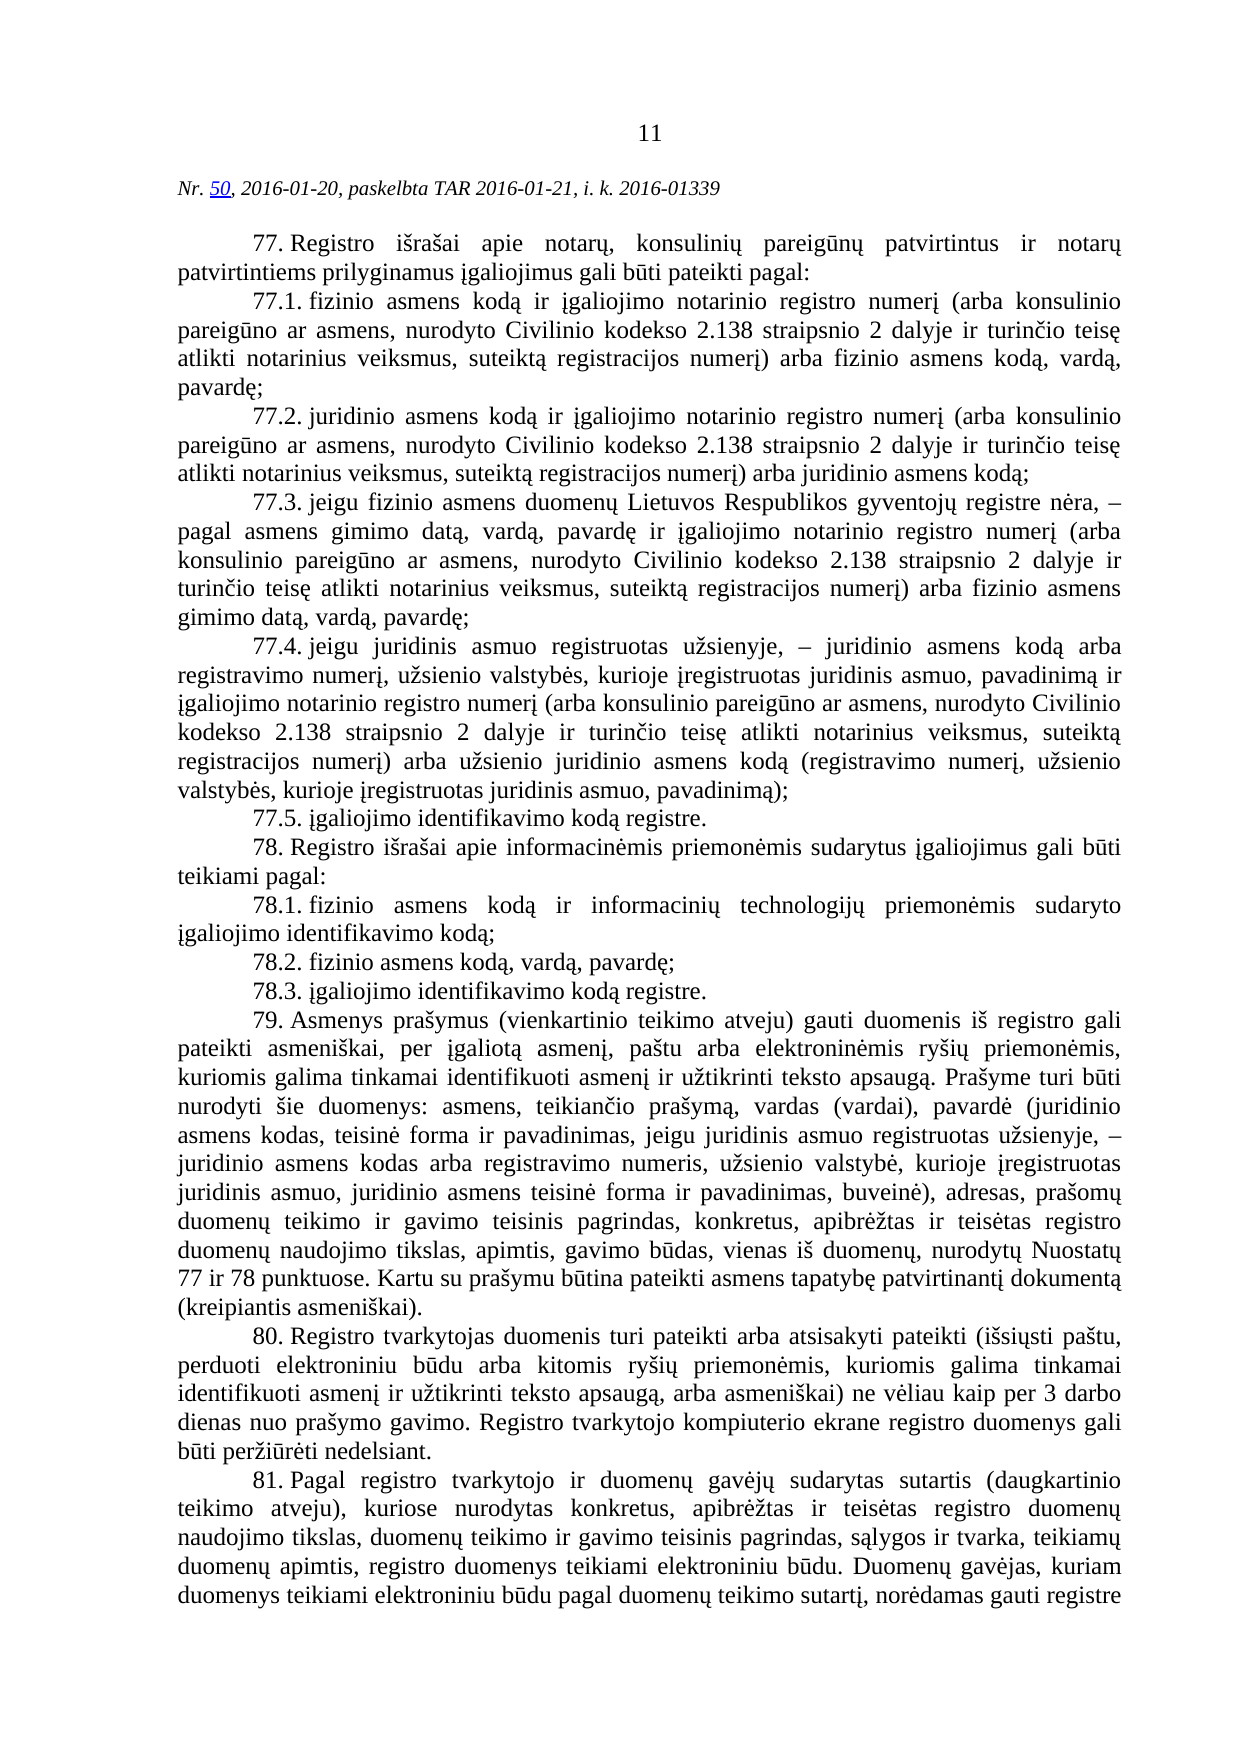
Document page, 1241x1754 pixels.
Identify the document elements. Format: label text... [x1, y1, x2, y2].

text 78. Registro išrašai apie informacinėmis priemonėmis sudarytus įgaliojimus gali būti teikiami pagal: [177, 832, 1122, 890]
text 77.2. juridinio asmens kodą ir įgaliojimo notarinio registro numerį (arba konsulinio pareigūno ar asmens, nurodyto Civilinio kodekso 2.138 straipsnio 2 dalyje ir turinčio teisę atlikti notarinius veiksmus, suteiktą registracijos numerį) arba juridinio asmens kodą; [177, 401, 1122, 487]
text 77.3. jeigu fizinio asmens duomenų Lietuvos Respublikos gyventojų registre nėra, – pagal asmens gimimo datą, vardą, pavardę ir įgaliojimo notarinio registro numerį (arba konsulinio pareigūno ar asmens, nurodyto Civilinio kodekso 2.138 straipsnio 2 dalyje ir turinčio teisę atlikti notarinius veiksmus, suteiktą registracijos numerį) arba fizinio asmens gimimo datą, vardą, pavardę; [177, 487, 1122, 631]
text 81. Pagal registro tvarkytojo ir duomenų gavėjų sudarytas sutartis (daugkartinio teikimo atveju), kuriose nurodytas konkretus, apibrėžtas ir teisėtas registro duomenų naudojimo tikslas, duomenų teikimo ir gavimo teisinis pagrindas, sąlygos ir tvarka, teikiamų duomenų apimtis, registro duomenys teikiami elektroniniu būdu. Duomenų gavėjas, kuriam duomenys teikiami elektroniniu būdu pagal duomenų teikimo sutartį, norėdamas gauti registre [177, 1465, 1122, 1608]
text 77.4. jeigu juridinis asmuo registruotas užsienyje, – juridinio asmens kodą arba registravimo numerį, užsienio valstybės, kurioje įregistruotas juridinis asmuo, pavadinimą ir įgaliojimo notarinio registro numerį (arba konsulinio pareigūno ar asmens, nurodyto Civilinio kodekso 2.138 straipsnio 2 dalyje ir turinčio teisę atlikti notarinius veiksmus, suteiktą registracijos numerį) arba užsienio juridinio asmens kodą (registravimo numerį, užsienio valstybės, kurioje įregistruotas juridinis asmuo, pavadinimą); [177, 631, 1122, 803]
text 77.1. fizinio asmens kodą ir įgaliojimo notarinio registro numerį (arba konsulinio pareigūno ar asmens, nurodyto Civilinio kodekso 2.138 straipsnio 2 dalyje ir turinčio teisę atlikti notarinius veiksmus, suteiktą registracijos numerį) arba fizinio asmens kodą, vardą, pavardę; [177, 286, 1122, 401]
text Nr. 50, 2016-01-20, paskelbta TAR 2016-01-21, i. k. 2016-01339 [177, 176, 1122, 200]
text 77.5. įgaliojimo identifikavimo kodą registre. [177, 803, 1122, 832]
text 78.2. fizinio asmens kodą, vardą, pavardę; [177, 947, 1122, 976]
text 78.3. įgaliojimo identifikavimo kodą registre. [177, 976, 1122, 1005]
text 80. Registro tvarkytojas duomenis turi pateikti arba atsisakyti pateikti (išsiųsti paštu, perduoti elektroniniu būdu arba kitomis ryšių priemonėmis, kuriomis galima tinkamai identifikuoti asmenį ir užtikrinti teksto apsaugą, arba asmeniškai) ne vėliau kaip per 3 darbo dienas nuo prašymo gavimo. Registro tvarkytojo kompiuterio ekrane registro duomenys gali būti peržiūrėti nedelsiant. [177, 1321, 1122, 1465]
text 77. Registro išrašai apie notarų, konsulinių pareigūnų patvirtintus ir notarų patvirtintiems prilyginamus įgaliojimus gali būti pateikti pagal: [177, 228, 1122, 286]
text 79. Asmenys prašymus (vienkartinio teikimo atveju) gauti duomenis iš registro gali pateikti asmeniškai, per įgaliotą asmenį, paštu arba elektroninėmis ryšių priemonėmis, kuriomis galima tinkamai identifikuoti asmenį ir užtikrinti teksto apsaugą. Prašyme turi būti nurodyti šie duomenys: asmens, teikiančio prašymą, vardas (vardai), pavardė (juridinio asmens kodas, teisinė forma ir pavadinimas, jeigu juridinis asmuo registruotas užsienyje, – juridinio asmens kodas arba registravimo numeris, užsienio valstybė, kurioje įregistruotas juridinis asmuo, juridinio asmens teisinė forma ir pavadinimas, buveinė), adresas, prašomų duomenų teikimo ir gavimo teisinis pagrindas, konkretus, apibrėžtas ir teisėtas registro duomenų naudojimo tikslas, apimtis, gavimo būdas, vienas iš duomenų, nurodytų Nuostatų 77 ir 78 punktuose. Kartu su prašymu būtina pateikti asmens tapatybę patvirtinantį dokumentą (kreipiantis asmeniškai). [177, 1005, 1122, 1321]
text 78.1. fizinio asmens kodą ir informacinių technologijų priemonėmis sudaryto įgaliojimo identifikavimo kodą; [177, 890, 1122, 947]
